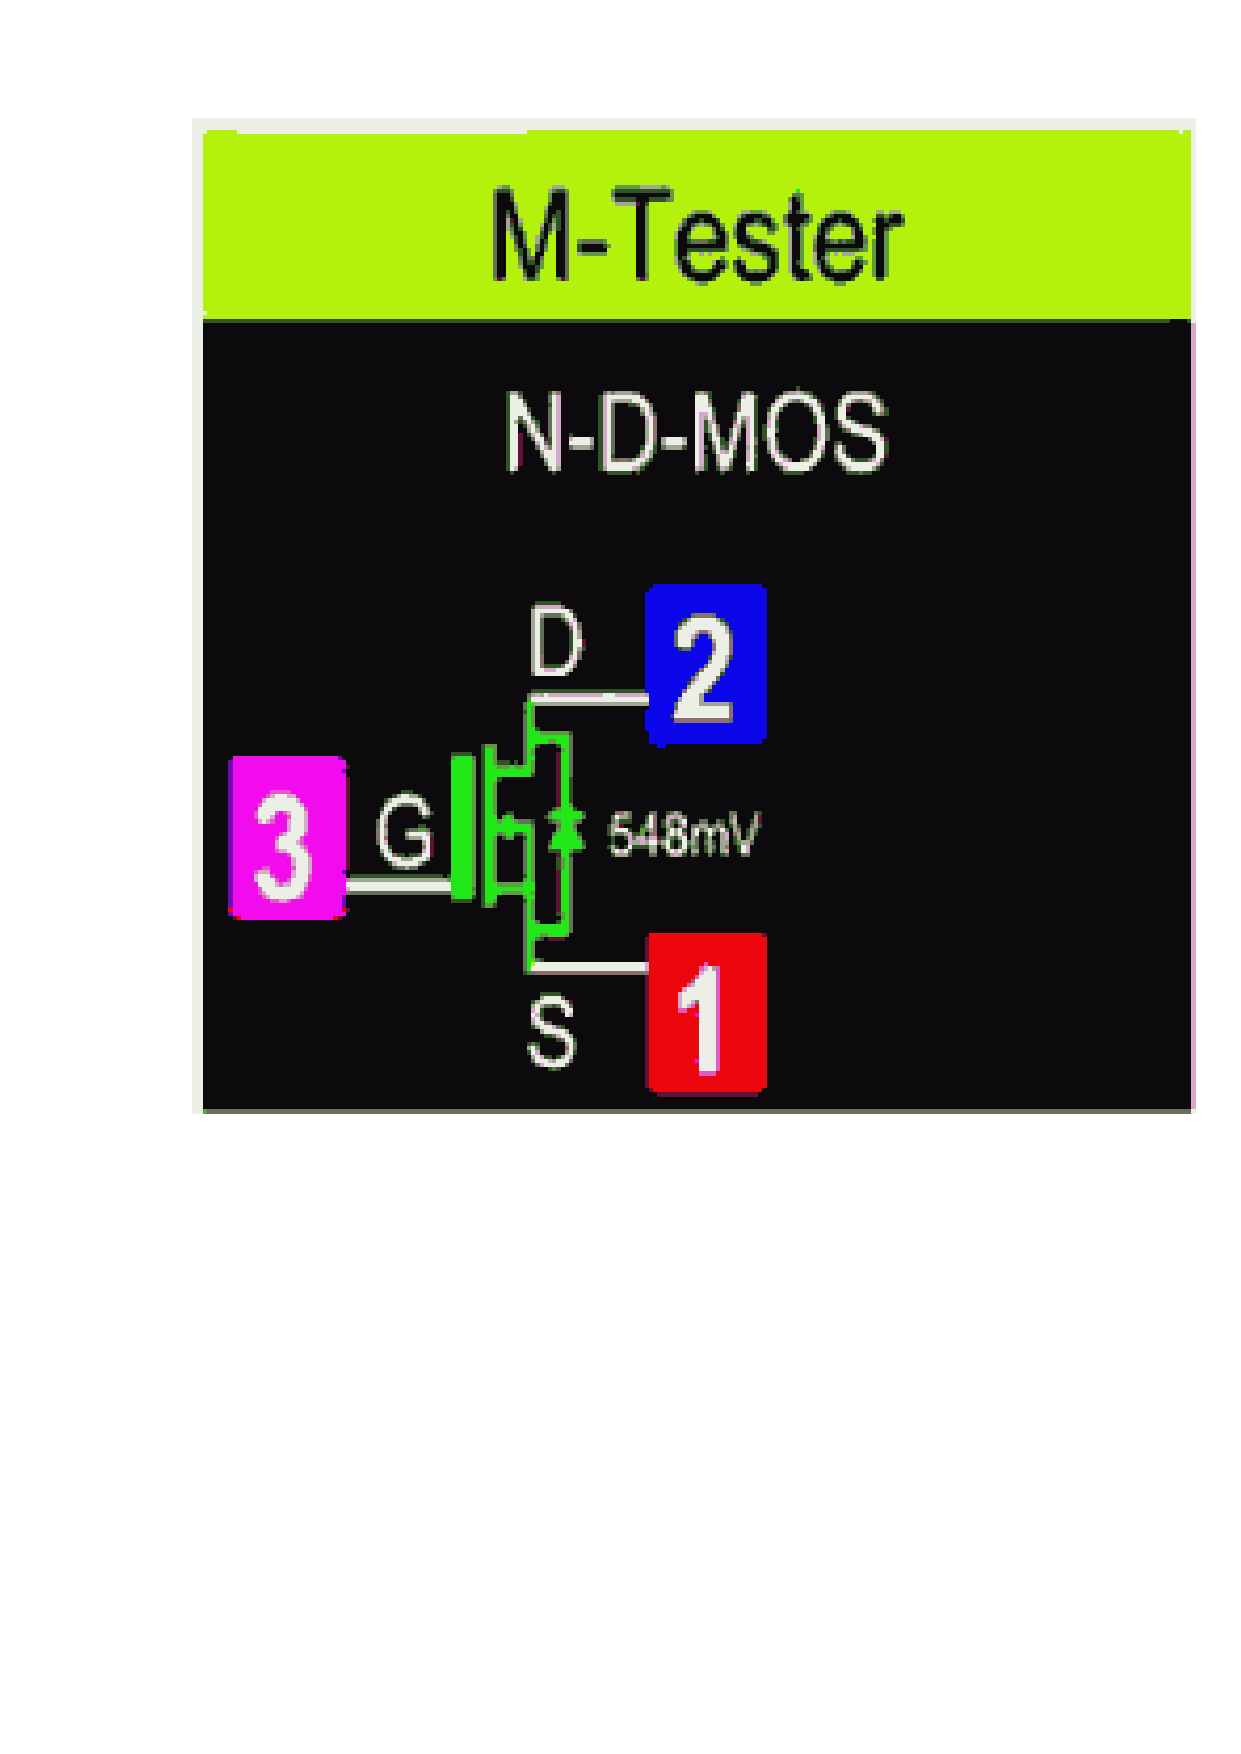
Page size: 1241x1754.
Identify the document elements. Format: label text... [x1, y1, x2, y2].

list Ejemplos de transistores MOS. Las capturas son proporcionadas por el fabricante y pueden contener algún error. [177, 118, 192, 1114]
picture [192, 118, 1196, 1114]
